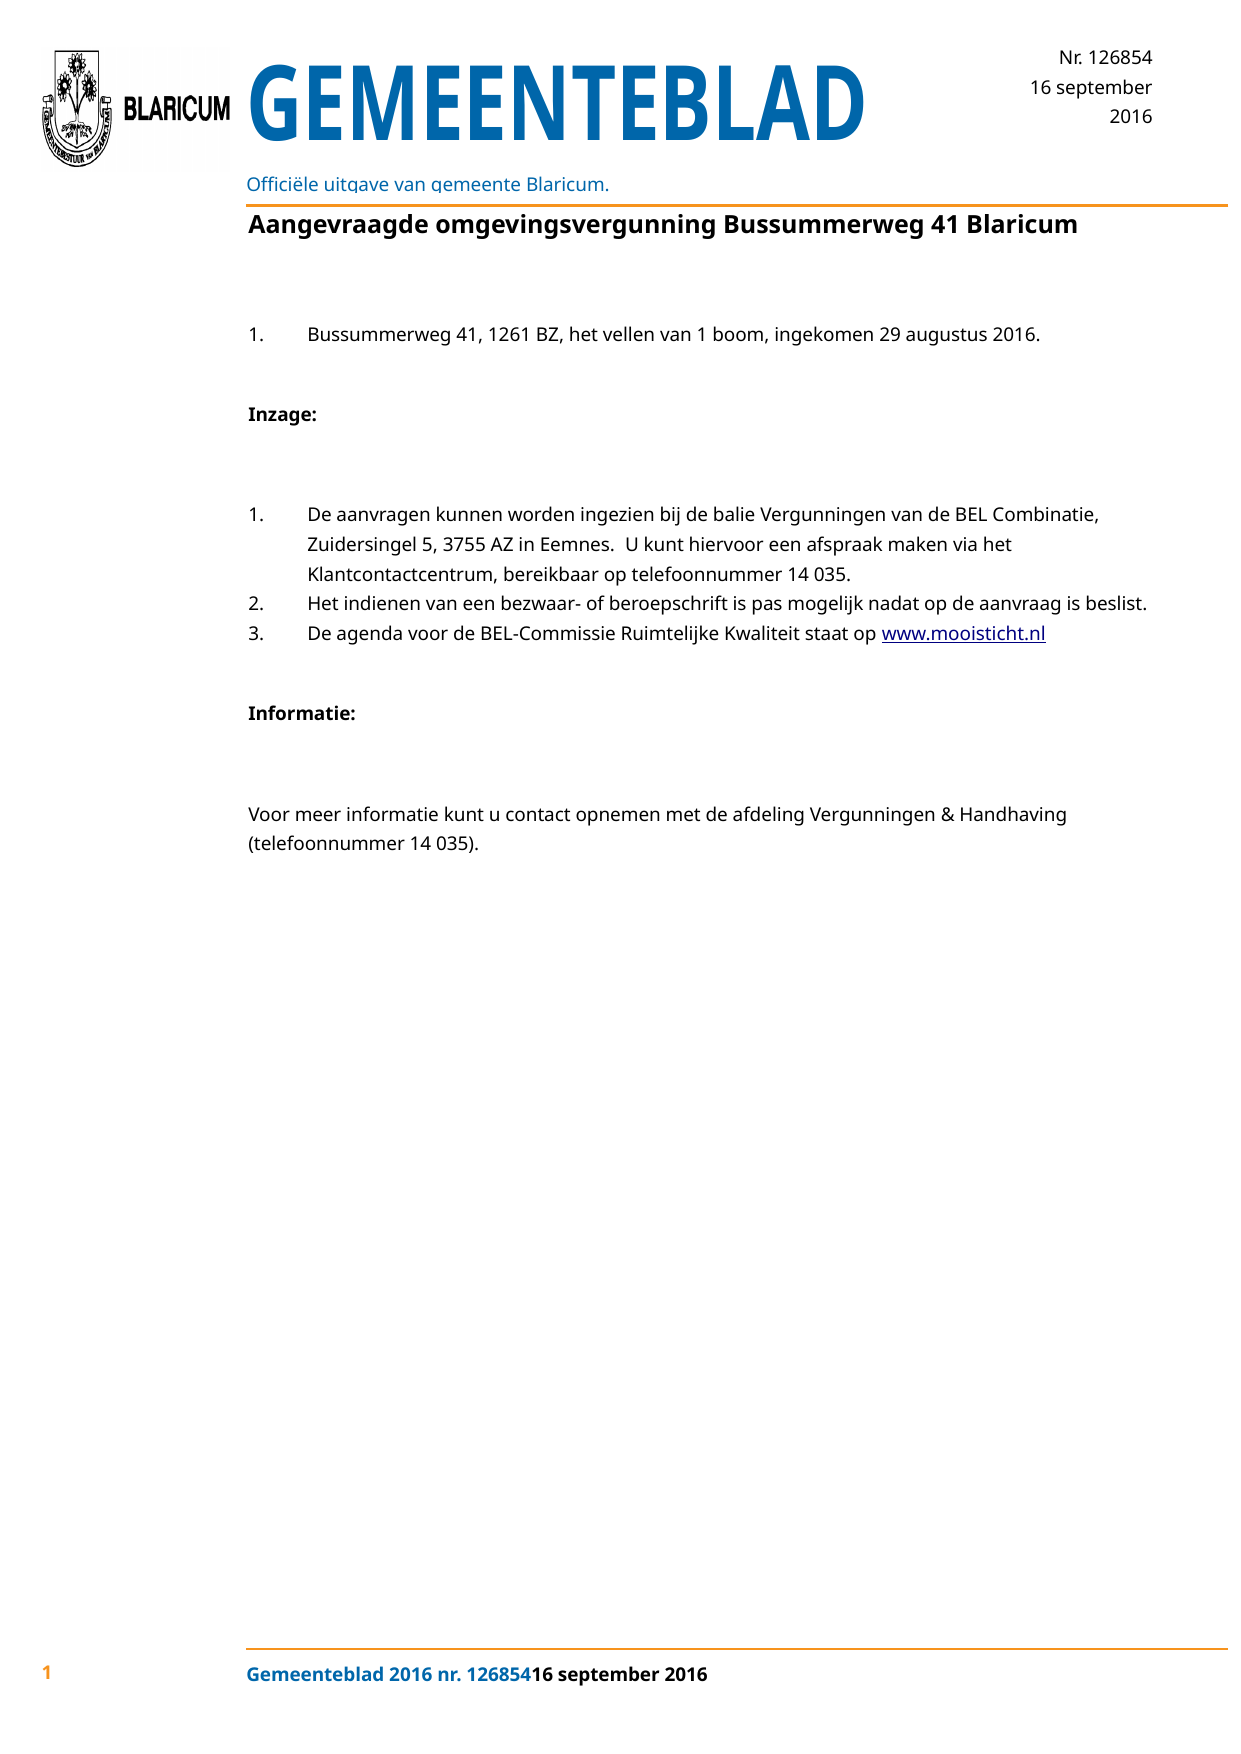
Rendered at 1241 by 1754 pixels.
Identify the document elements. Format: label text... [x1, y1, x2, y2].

text Informatie: [248, 700, 1152, 726]
text Aangevraagde omgevingsvergunning Bussummerweg 41 Blaricum [248, 207, 1152, 241]
text Inzage: [248, 401, 1152, 426]
list De aanvragen kunnen worden ingezien bij de balie Vergunningen van de BEL Combinatie, Zuidersingel 5, 3755 AZ in Eemnes. U kunt hiervoor een afspraak maken via het Klantcontactcentrum, bereikbaar op telefoonnummer 14 035. [248, 502, 1152, 586]
list Bussummerweg 41, 1261 BZ, het vellen van 1 boom, ingekomen 29 augustus 2016. [248, 321, 1152, 346]
list Het indienen van een bezwaar- of beroepschrift is pas mogelijk nadat op de aanvraag is beslist. [248, 590, 1152, 616]
list De agenda voor de BEL-Commissie Ruimtelijke Kwaliteit staat op www.mooisticht.nl [248, 620, 1152, 646]
text Voor meer informatie kunt u contact opnemen met de afdeling Vergunningen & Handhaving (telefoonnummer 14 035). [248, 801, 1152, 856]
picture [41, 47, 231, 172]
